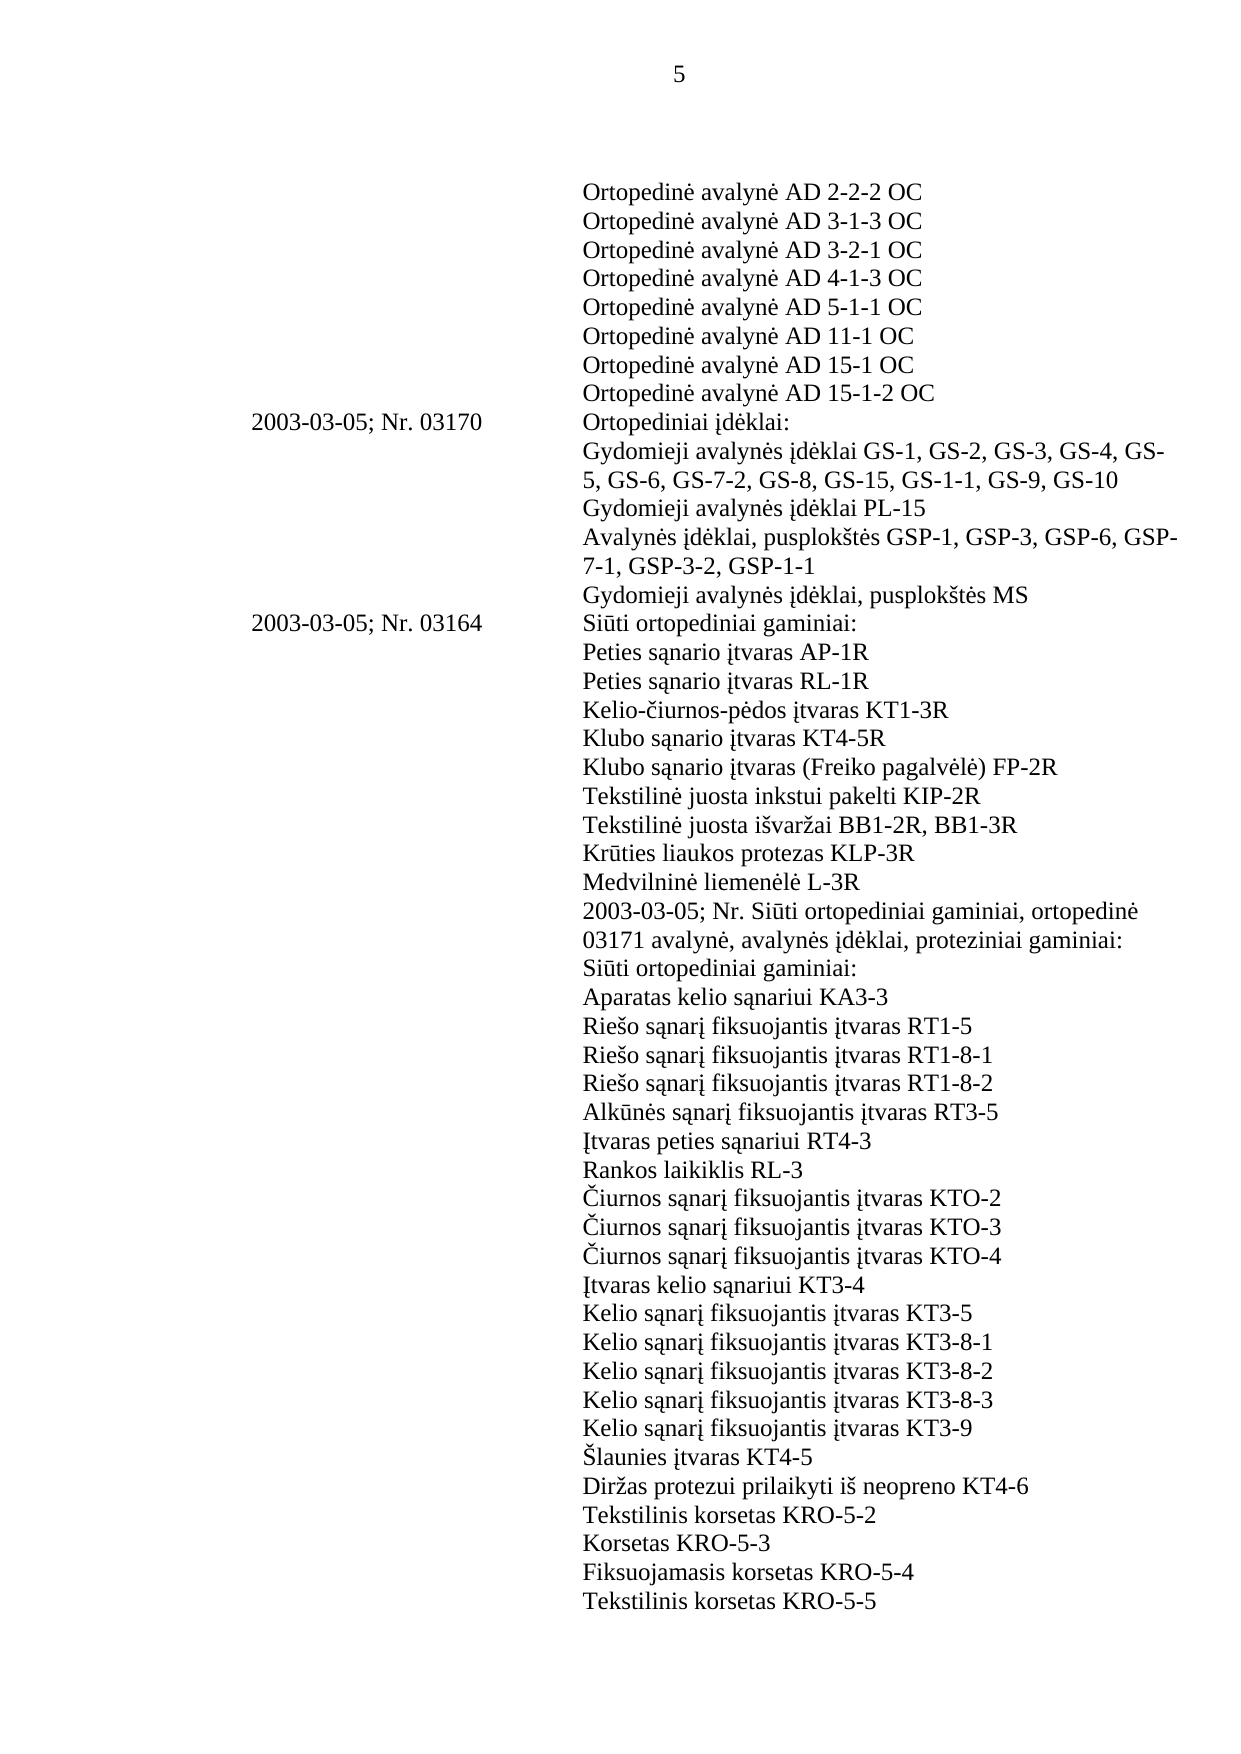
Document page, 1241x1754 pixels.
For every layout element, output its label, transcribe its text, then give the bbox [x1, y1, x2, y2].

text Tekstilinis korsetas KRO-5-5 [447, 1586, 1181, 1615]
text Kelio-čiurnos-pėdos įtvaras KT1-3R [447, 695, 1181, 723]
text Kelio sąnarį fiksuojantis įtvaras KT3-8-3 [582, 1385, 1181, 1413]
text Riešo sąnarį fiksuojantis įtvaras RT1-8-1 [447, 1040, 1181, 1068]
text Tekstilinė juosta išvaržai BB1-2R, BB1-3R [447, 810, 1181, 838]
text Klubo sąnario įtvaras (Freiko pagalvėlė) FP-2R [447, 752, 1181, 781]
text Kelio sąnarį fiksuojantis įtvaras KT3-8-2 [447, 1356, 1181, 1385]
text Rankos laikiklis RL-3 [447, 1155, 1181, 1183]
text Peties sąnario įtvaras AP-1R [447, 637, 1181, 666]
text Kelio sąnarį fiksuojantis įtvaras KT3-8-1 [447, 1327, 1181, 1356]
text Peties sąnario įtvaras RL-1R [447, 666, 1181, 695]
text Ortopedinė avalynė AD 5-1-1 OC [582, 292, 1181, 321]
text Čiurnos sąnarį fiksuojantis įtvaras KTO-4 [447, 1241, 1181, 1270]
text Diržas protezui prilaikyti iš neopreno KT4-6 [447, 1471, 1181, 1500]
text Alkūnės sąnarį fiksuojantis įtvaras RT3-5 [447, 1097, 1181, 1126]
text 2003-03-05; Nr. 03164 Siūti ortopediniai gaminiai: [177, 608, 1181, 637]
text Tekstilinė juosta inkstui pakelti KIP-2R [447, 781, 1181, 810]
text Įtvaras kelio sąnariui KT3-4 [447, 1270, 1181, 1298]
text Ortopedinė avalynė AD 4-1-3 OC [447, 263, 1181, 292]
text Ortopedinė avalynė AD 11-1 OC [447, 321, 1181, 350]
text Ortopedinė avalynė AD 15-1 OC [582, 350, 1181, 378]
text Riešo sąnarį fiksuojantis įtvaras RT1-8-2 [447, 1068, 1181, 1097]
text Riešo sąnarį fiksuojantis įtvaras RT1-5 [447, 1011, 1181, 1040]
text Fiksuojamasis korsetas KRO-5-4 [447, 1557, 1181, 1586]
text Gydomieji avalynės įdėklai PL-15 [447, 493, 1181, 522]
text Avalynės įdėklai, pusplokštės GSP-1, GSP-3, GSP-6, GSP-7-1, GSP-3-2, GSP-1-1 [582, 522, 1181, 580]
text Įtvaras peties sąnariui RT4-3 [447, 1126, 1181, 1155]
text Gydomieji avalynės įdėklai GS-1, GS-2, GS-3, GS-4, GS-5, GS-6, GS-7-2, GS-8, GS-15, GS-1-1, GS-9, GS-10 [582, 436, 1181, 493]
text Ortopedinė avalynė AD 15-1-2 OC [447, 378, 1181, 407]
text Čiurnos sąnarį fiksuojantis įtvaras KTO-3 [447, 1212, 1181, 1241]
text Gydomieji avalynės įdėklai, pusplokštės MS [447, 580, 1181, 608]
text Kelio sąnarį fiksuojantis įtvaras KT3-9 [447, 1413, 1181, 1442]
text Ortopedinė avalynė AD 3-1-3 OC [447, 206, 1181, 235]
text Čiurnos sąnarį fiksuojantis įtvaras KTO-2 [447, 1183, 1181, 1212]
text Tekstilinis korsetas KRO-5-2 [447, 1500, 1181, 1528]
text Šlaunies įtvaras KT4-5 [447, 1442, 1181, 1471]
text Ortopedinė avalynė AD 2-2-2 OC [447, 177, 1181, 206]
text Krūties liaukos protezas KLP-3R [447, 838, 1181, 867]
text Korsetas KRO-5-3 [447, 1528, 1181, 1557]
text 2003-03-05; Nr. Siūti ortopediniai gaminiai, ortopedinė 03171 avalynė, avalynės įdėklai, proteziniai gaminiai: [582, 896, 1181, 953]
text Aparatas kelio sąnariui KA3-3 [447, 982, 1181, 1011]
text Ortopedinė avalynė AD 3-2-1 OC [447, 235, 1181, 263]
text Siūti ortopediniai gaminiai: [447, 953, 1181, 982]
text Medvilninė liemenėlė L-3R [447, 867, 1181, 896]
text 2003-03-05; Nr. 03170 Ortopediniai įdėklai: [177, 407, 1181, 436]
text Kelio sąnarį fiksuojantis įtvaras KT3-5 [447, 1298, 1181, 1327]
text Klubo sąnario įtvaras KT4-5R [447, 723, 1181, 752]
